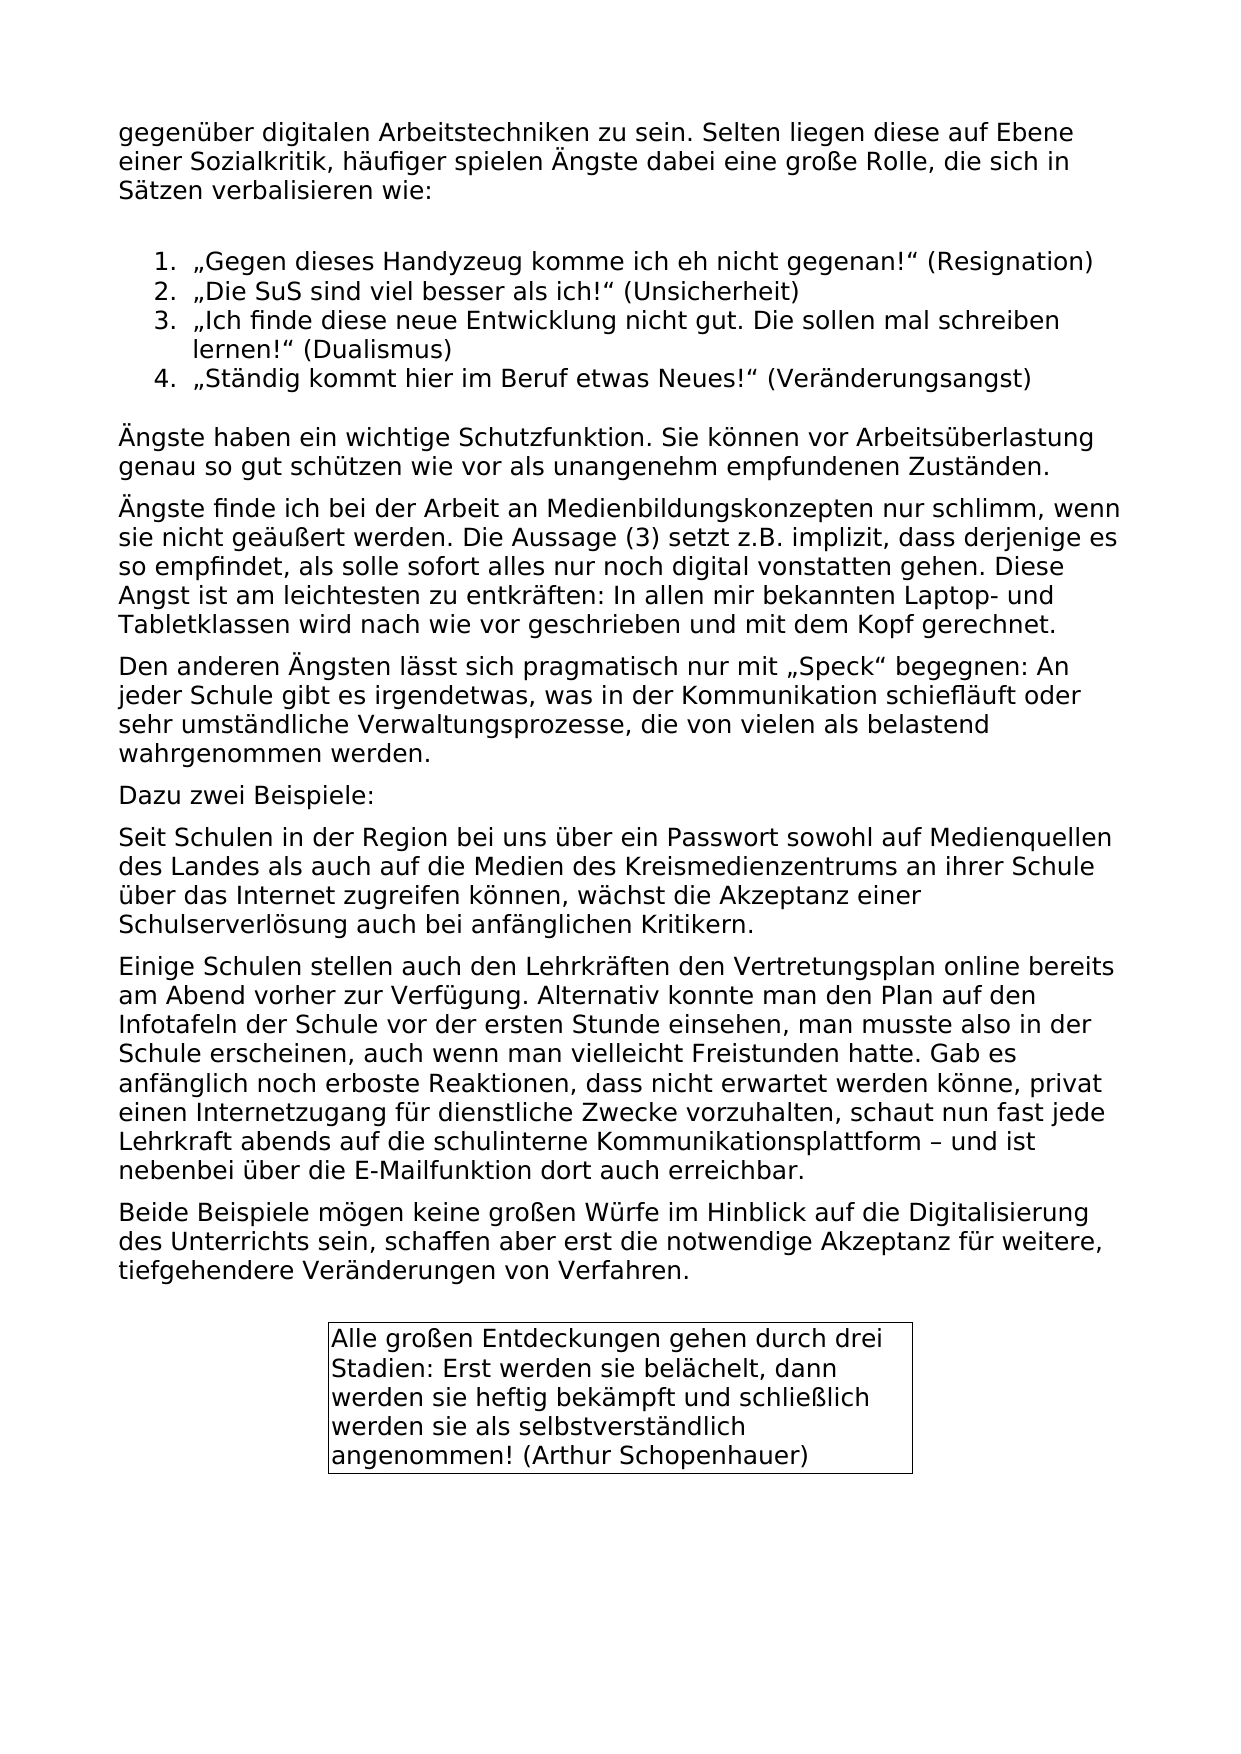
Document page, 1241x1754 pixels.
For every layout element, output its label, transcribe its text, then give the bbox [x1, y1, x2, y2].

list „Die SuS sind viel besser als ich!“ (Unsicherheit) [177, 277, 1122, 306]
text Einige Schulen stellen auch den Lehrkräften den Vertretungsplan online bereits am Abend vorher zur Verfügung. Alternativ konnte man den Plan auf den Infotafeln der Schule vor der ersten Stunde einsehen, man musste also in der Schule erscheinen, auch wenn man vielleicht Freistunden hatte. Gab es anfänglich noch erboste Reaktionen, dass nicht erwartet werden könne, privat einen Internetzugang für dienstliche Zwecke vorzuhalten, schaut nun fast jede Lehrkraft abends auf die schulinterne Kommunikationsplattform – und ist nebenbei über die E-Mailfunktion dort auch erreichbar. [118, 952, 1122, 1185]
list „Ich finde diese neue Entwicklung nicht gut. Die sollen mal schreiben lernen!“ (Dualismus) [177, 306, 1122, 364]
text Ängste finde ich bei der Arbeit an Medienbildungskonzepten nur schlimm, wenn sie nicht geäußert werden. Die Aussage (3) setzt z.B. implizit, dass derjenige es so empfindet, als solle sofort alles nur noch digital vonstatten gehen. Diese Angst ist am leichtesten zu entkräften: In allen mir bekannten Laptop- und Tabletklassen wird nach wie vor geschrieben und mit dem Kopf gerechnet. [118, 494, 1122, 639]
text Den anderen Ängsten lässt sich pragmatisch nur mit „Speck“ begegnen: An jeder Schule gibt es irgendetwas, was in der Kommunikation schiefläuft oder sehr umständliche Verwaltungsprozesse, die von vielen als belastend wahrgenommen werden. [118, 652, 1122, 769]
list „Ständig kommt hier im Beruf etwas Neues!“ (Veränderungsangst) [177, 364, 1122, 393]
text gegenüber digitalen Arbeitstechniken zu sein. Selten liegen diese auf Ebene einer Sozialkritik, häufiger spielen Ängste dabei eine große Rolle, die sich in Sätzen verbalisieren wie: [118, 118, 1122, 206]
list „Gegen dieses Handyzeug komme ich eh nicht gegenan!“ (Resignation) [177, 248, 1122, 277]
text Beide Beispiele mögen keine großen Würfe im Hinblick auf die Digitalisierung des Unterrichts sein, schaffen aber erst die notwendige Akzeptanz für weitere, tiefgehendere Veränderungen von Verfahren. [118, 1198, 1122, 1285]
text Ängste haben ein wichtige Schutzfunktion. Sie können vor Arbeitsüberlastung genau so gut schützen wie vor als unangenehm empfundenen Zuständen. [118, 423, 1122, 481]
text Seit Schulen in der Region bei uns über ein Passwort sowohl auf Medienquellen des Landes als auch auf die Medien des Kreismedienzentrums an ihrer Schule über das Internet zugreifen können, wächst die Akzeptanz einer Schulserverlösung auch bei anfänglichen Kritikern. [118, 823, 1122, 939]
text Dazu zwei Beispiele: [118, 781, 1122, 810]
table_header Alle großen Entdeckungen gehen durch drei Stadien: Erst werden sie belächelt, dann werden sie heftig bekämpft und schließlich werden sie als selbstverständlich angenommen! (Arthur Schopenhauer) [329, 1323, 912, 1473]
